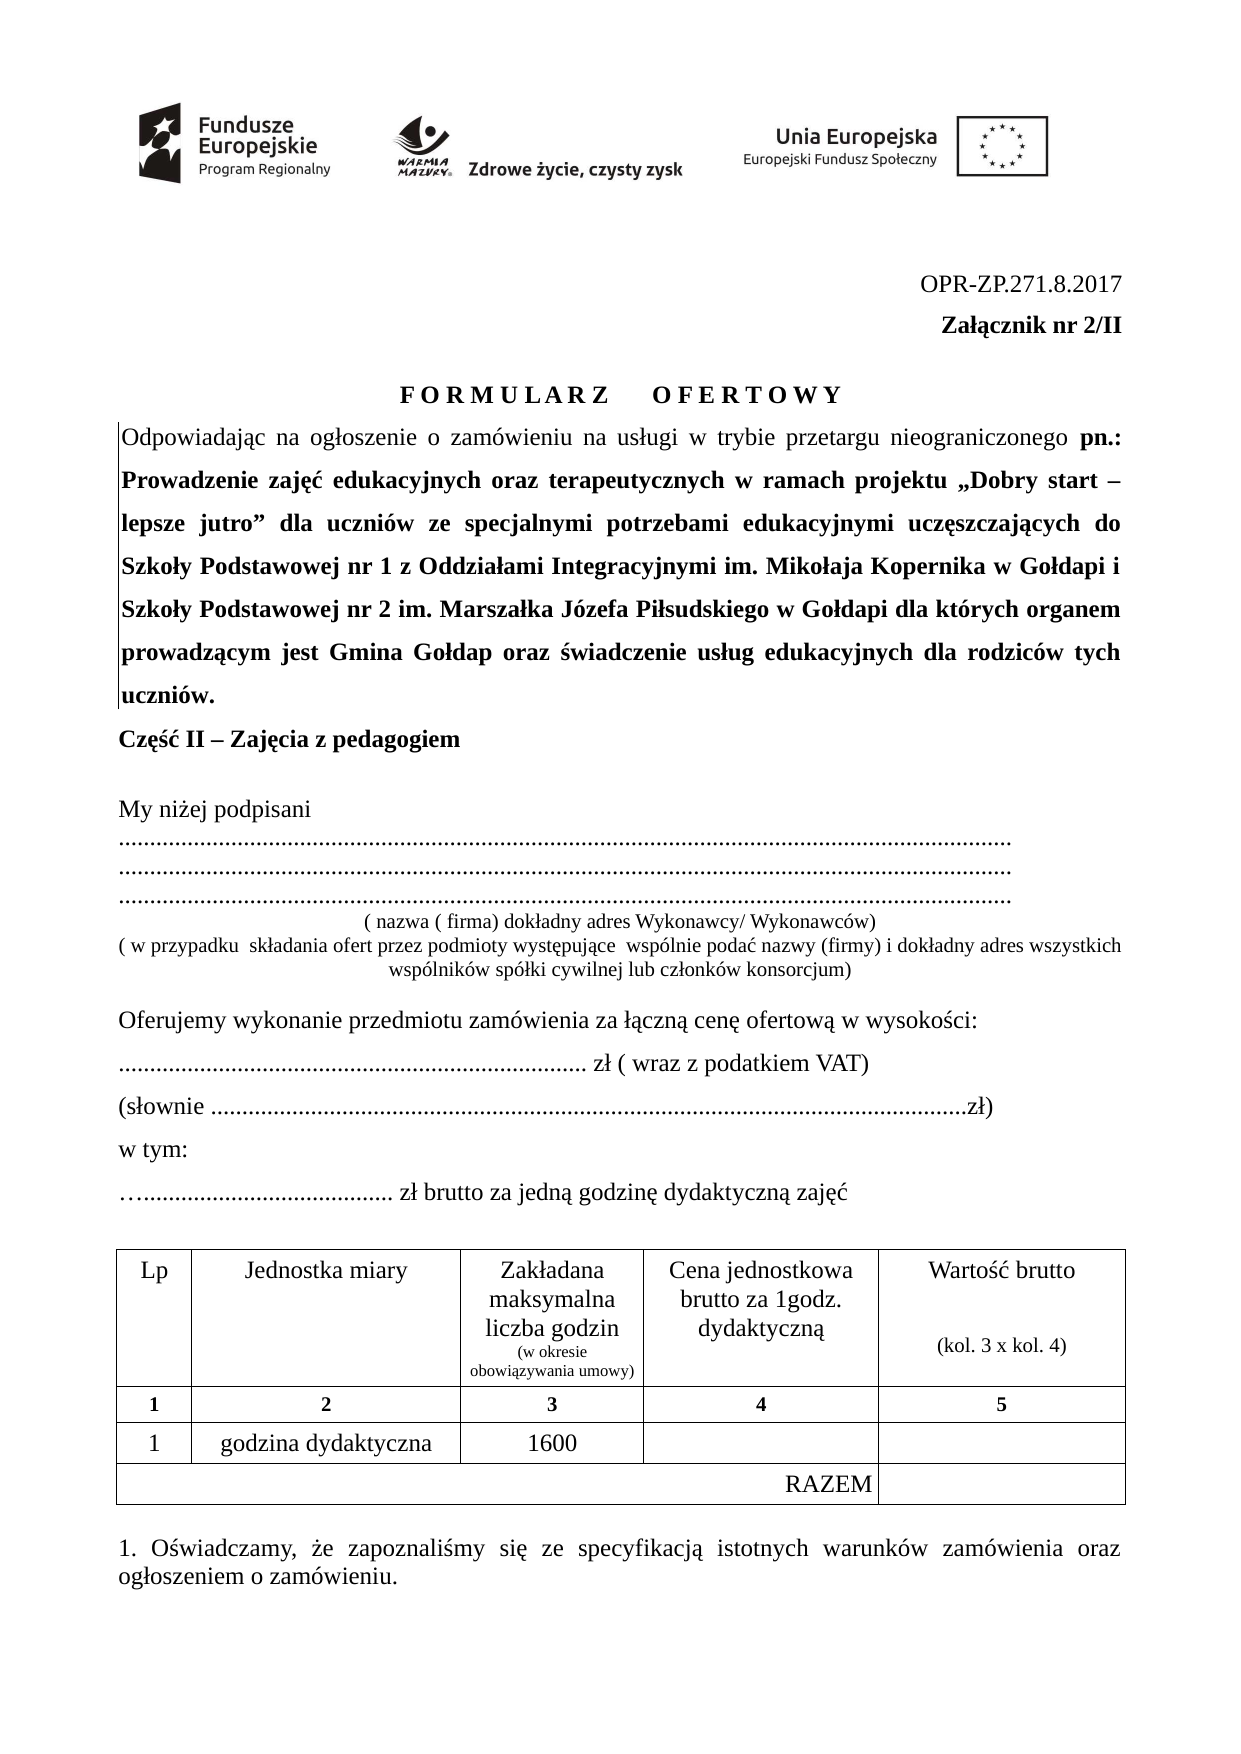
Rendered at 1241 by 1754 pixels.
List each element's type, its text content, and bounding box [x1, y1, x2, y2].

table_cell 5 [879, 1387, 1125, 1422]
text OPR-ZP.271.8.2017 [118, 269, 1122, 298]
text …........................................ zł brutto za jedną godzinę dydaktyczną zajęć [118, 1177, 1122, 1206]
table_header Jednostka miary [192, 1250, 460, 1386]
text Oferujemy wykonanie przedmiotu zamówienia za łączną cenę ofertową w wysokości: [118, 1005, 1122, 1034]
table_cell 4 [644, 1387, 878, 1422]
text w tym: [118, 1134, 1122, 1163]
text 1. Oświadczamy, że zapoznaliśmy się ze specyfikacją istotnych warunków zamówienia oraz ogłoszeniem o zamówieniu. [118, 1533, 1122, 1590]
text ........................................................................... zł ( wraz z podatkiem VAT) [118, 1048, 1122, 1077]
table_cell [879, 1464, 1125, 1503]
text ............................................................................................................................................... [118, 880, 1122, 909]
text ( nazwa ( firma) dokładny adres Wykonawcy/ Wykonawców) [118, 909, 1122, 933]
table_cell RAZEM [117, 1464, 878, 1503]
subtitle Odpowiadając na ogłoszenie o zamówieniu na usługi w trybie przetargu nieograniczonego pn.: Prowadzenie zajęć edukacyjnych oraz terapeutycznych w ramach projektu „Dobry start – lepsze jutro” dla uczniów ze specjalnymi potrzebami edukacyjnymi uczęszczających do Szkoły Podstawowej nr 1 z Oddziałami Integracyjnymi im. Mikołaja Kopernika w Gołdapi i Szkoły Podstawowej nr 2 im. Marszałka Józefa Piłsudskiego w Gołdapi dla których organem prowadzącym jest Gmina Gołdap oraz świadczenie usług edukacyjnych dla rodziców tych uczniów. [119, 422, 1122, 709]
text Załącznik nr 2/II [118, 311, 1122, 339]
text ( w przypadku składania ofert przez podmioty występujące wspólnie podać nazwy (firmy) i dokładny adres wszystkich wspólników spółki cywilnej lub członków konsorcjum) [118, 933, 1122, 981]
table_cell 1 [117, 1387, 191, 1422]
table_header Zakładana maksymalna liczba godzin (w okresie obowiązywania umowy) [461, 1250, 643, 1386]
table_cell 1 [117, 1423, 191, 1463]
table_cell 3 [461, 1387, 643, 1422]
table_header Lp [117, 1250, 191, 1386]
table_header Cena jednostkowa brutto za 1godz. dydaktyczną [644, 1250, 878, 1386]
table_cell [644, 1423, 878, 1463]
text F O R M U L A R Z O F E R T O W Y [118, 381, 1122, 409]
text ............................................................................................................................................... [118, 822, 1122, 851]
table_cell [879, 1423, 1125, 1463]
table_cell 2 [192, 1387, 460, 1422]
table_cell godzina dydaktyczna [192, 1423, 460, 1463]
table_header Wartość brutto (kol. 3 x kol. 4) [879, 1250, 1125, 1386]
text My niżej podpisani [118, 794, 1122, 822]
text Część II – Zajęcia z pedagogiem [118, 724, 1122, 752]
table_cell 1600 [461, 1423, 643, 1463]
text ............................................................................................................................................... [118, 851, 1122, 880]
text (słownie .........................................................................................................................zł) [118, 1091, 1122, 1120]
